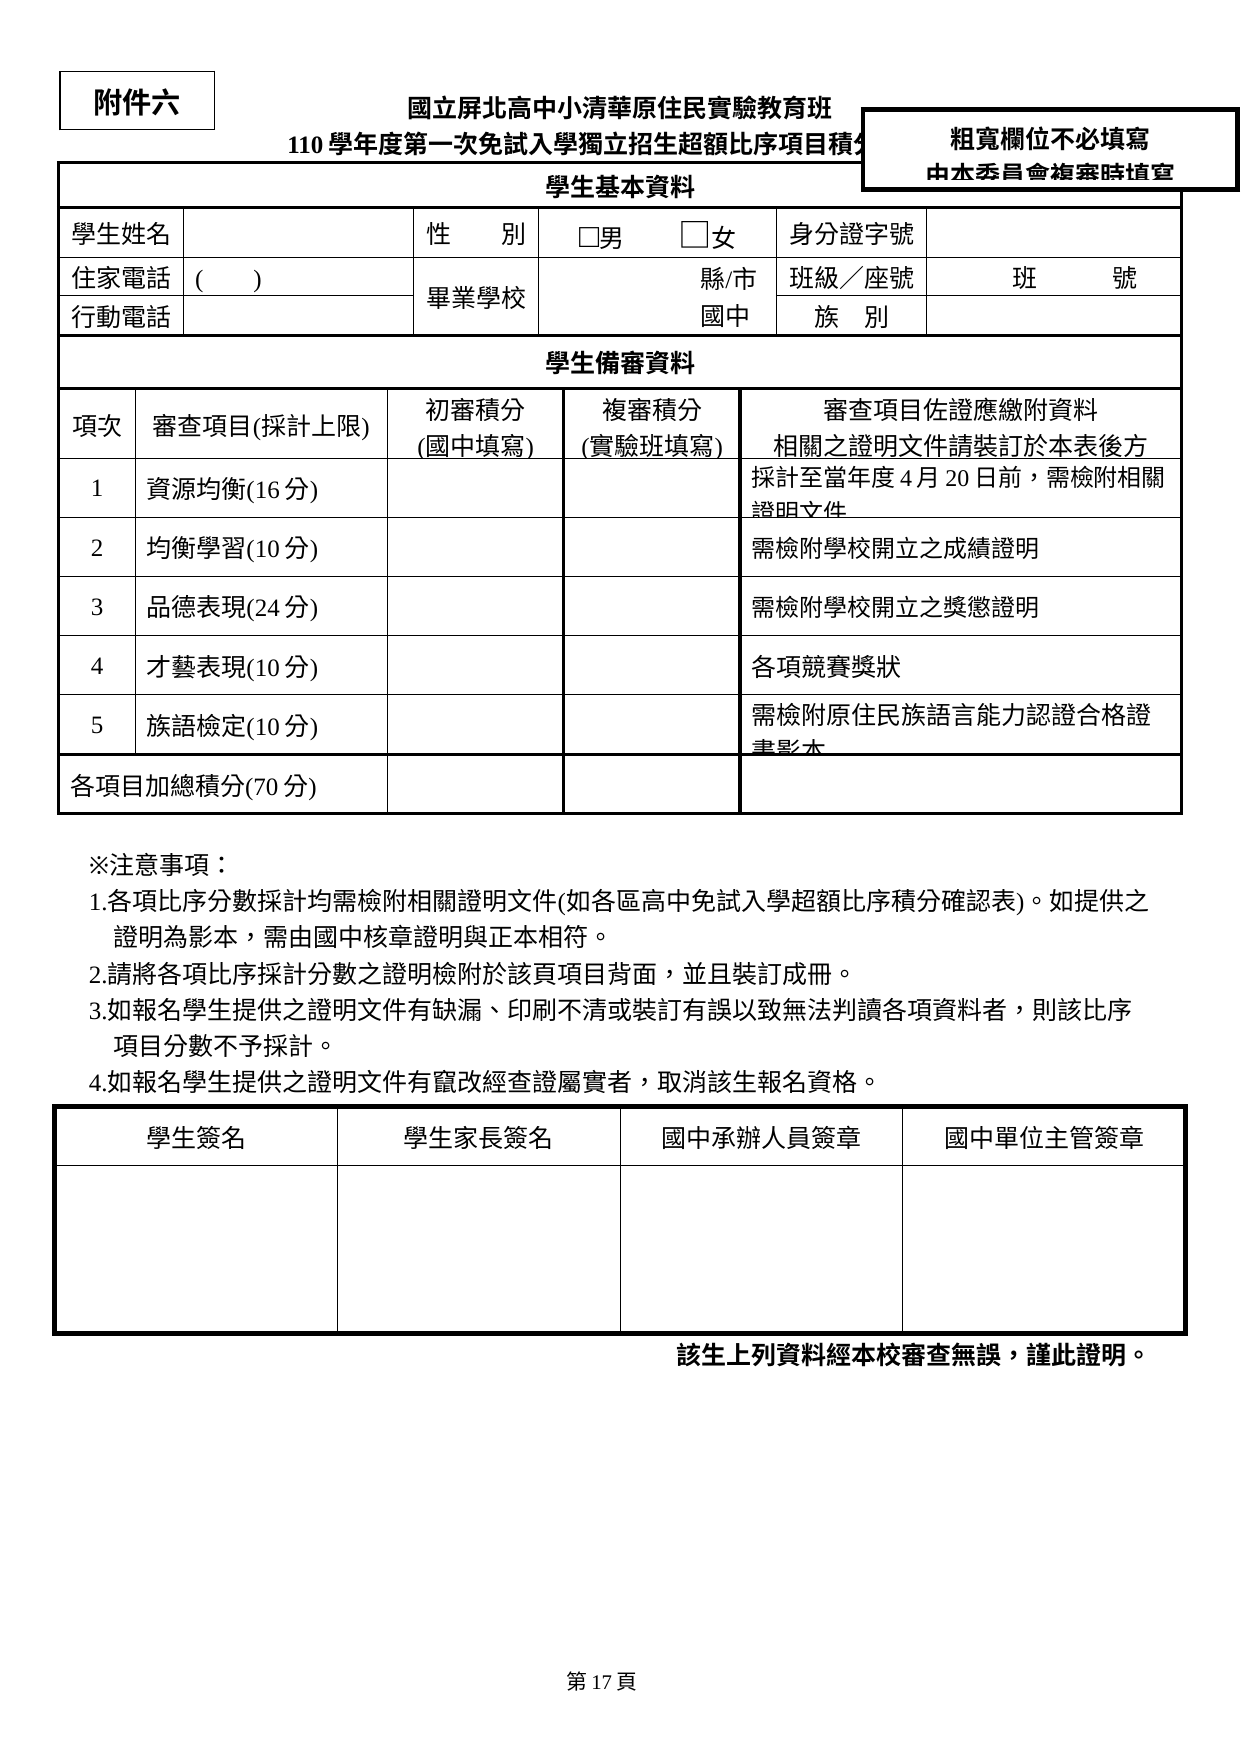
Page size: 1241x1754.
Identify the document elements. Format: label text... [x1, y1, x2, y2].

table_cell [742, 756, 1180, 812]
table_cell 身分證字號 [777, 209, 926, 257]
table_cell 性 別 [414, 209, 538, 257]
table_header 學生簽名 [57, 1109, 337, 1165]
table_cell 各項目加總積分(70分) [60, 756, 387, 812]
table_cell 4 [60, 636, 135, 694]
table_cell [388, 756, 562, 812]
table_cell 各項競賽獎狀 [742, 636, 1180, 694]
table_cell 3 [60, 577, 135, 635]
table_cell 住家電話 [60, 258, 183, 294]
table_header 學生基本資料 [61, 72, 214, 129]
table_header 學生基本資料 [60, 164, 1180, 206]
table_cell 需檢附學校開立之成績證明 [742, 518, 1180, 576]
table_cell [184, 296, 413, 334]
table_cell [565, 636, 738, 694]
table_cell 需檢附學校開立之獎懲證明 [742, 577, 1180, 635]
table_cell 5 [60, 695, 135, 753]
table_cell [388, 577, 562, 635]
table_cell 1 [60, 459, 135, 517]
table_cell [621, 1166, 902, 1331]
text 110學年度第一次免試入學獨立招生超額比序項目積分確認表 [89, 125, 861, 161]
table_cell [927, 209, 1180, 257]
table_cell [565, 695, 738, 753]
text 由本委員會複審時填寫 [880, 156, 1220, 179]
table_cell 項次 [60, 390, 135, 458]
table_header 國中承辦人員簽章 [621, 1109, 902, 1165]
table_cell 2 [60, 518, 135, 576]
table_cell 族 別 [777, 296, 926, 334]
table_cell [388, 518, 562, 576]
table_cell 學生備審資料 [60, 337, 1180, 387]
table_cell 才藝表現(10分) [136, 636, 387, 694]
table_cell □男 □女 [539, 209, 776, 257]
table_cell [565, 756, 738, 812]
table_cell 審查項目佐證應繳附資料 相關之證明文件請裝訂於本表後方 [742, 390, 1180, 458]
text 粗寬欄位不必填寫 [880, 119, 1220, 156]
table_cell [388, 695, 562, 753]
table_cell 採計至當年度4月20日前，需檢附相關證明文件 [742, 459, 1180, 517]
table_cell 行動電話 [60, 296, 183, 334]
table_cell [184, 209, 413, 257]
table_cell 學生姓名 [60, 209, 183, 257]
table_cell [388, 636, 562, 694]
table_cell 族語檢定(10分) [136, 695, 387, 753]
table_cell [57, 1166, 337, 1331]
text 國立屏北高中小清華原住民實驗教育班 [865, 112, 1235, 187]
table_cell 班級／座號 [777, 258, 926, 294]
text 3.如報名學生提供之證明文件有缺漏、印刷不清或裝訂有誤以致無法判讀各項資料者，則該比序項目分數不予採計。 [89, 990, 1152, 1063]
table_cell [565, 459, 738, 517]
text 1.各項比序分數採計均需檢附相關證明文件(如各區高中免試入學超額比序積分確認表)。如提供之證明為影本，需由國中核章證明與正本相符。 [89, 882, 1152, 954]
table_cell 審查項目(採計上限) [136, 390, 387, 458]
table_cell [388, 459, 562, 517]
text 2.請將各項比序採計分數之證明檢附於該頁項目背面，並且裝訂成冊。 [89, 954, 1152, 990]
table_cell 班 號 [927, 258, 1180, 294]
table_cell [565, 577, 738, 635]
table_cell [927, 296, 1180, 334]
table_cell [338, 1166, 620, 1331]
table_cell 初審積分 (國中填寫) [388, 390, 562, 458]
text 該生上列資料經本校審查無誤，謹此證明。 [89, 1336, 1152, 1372]
table_cell [903, 1166, 1183, 1331]
table_cell 需檢附原住民族語言能力認證合格證書影本 [742, 695, 1180, 753]
table_cell 畢業學校 [414, 258, 538, 334]
table_header 學生家長簽名 [338, 1109, 620, 1165]
text 國立屏北高中小清華原住民實驗教育班 [215, 89, 1152, 125]
table_cell 縣/市 國中 [539, 258, 776, 334]
table_cell 複審積分 (實驗班填寫) [565, 390, 738, 458]
table_cell 資源均衡(16分) [136, 459, 387, 517]
table_header 國中單位主管簽章 [903, 1109, 1183, 1165]
table_cell ( ) [184, 258, 413, 294]
table_cell [565, 518, 738, 576]
text 4.如報名學生提供之證明文件有竄改經查證屬實者，取消該生報名資格。 [89, 1063, 1152, 1099]
table_cell 均衡學習(10分) [136, 518, 387, 576]
text ※注意事項： [89, 845, 1152, 882]
table_cell 品德表現(24分) [136, 577, 387, 635]
